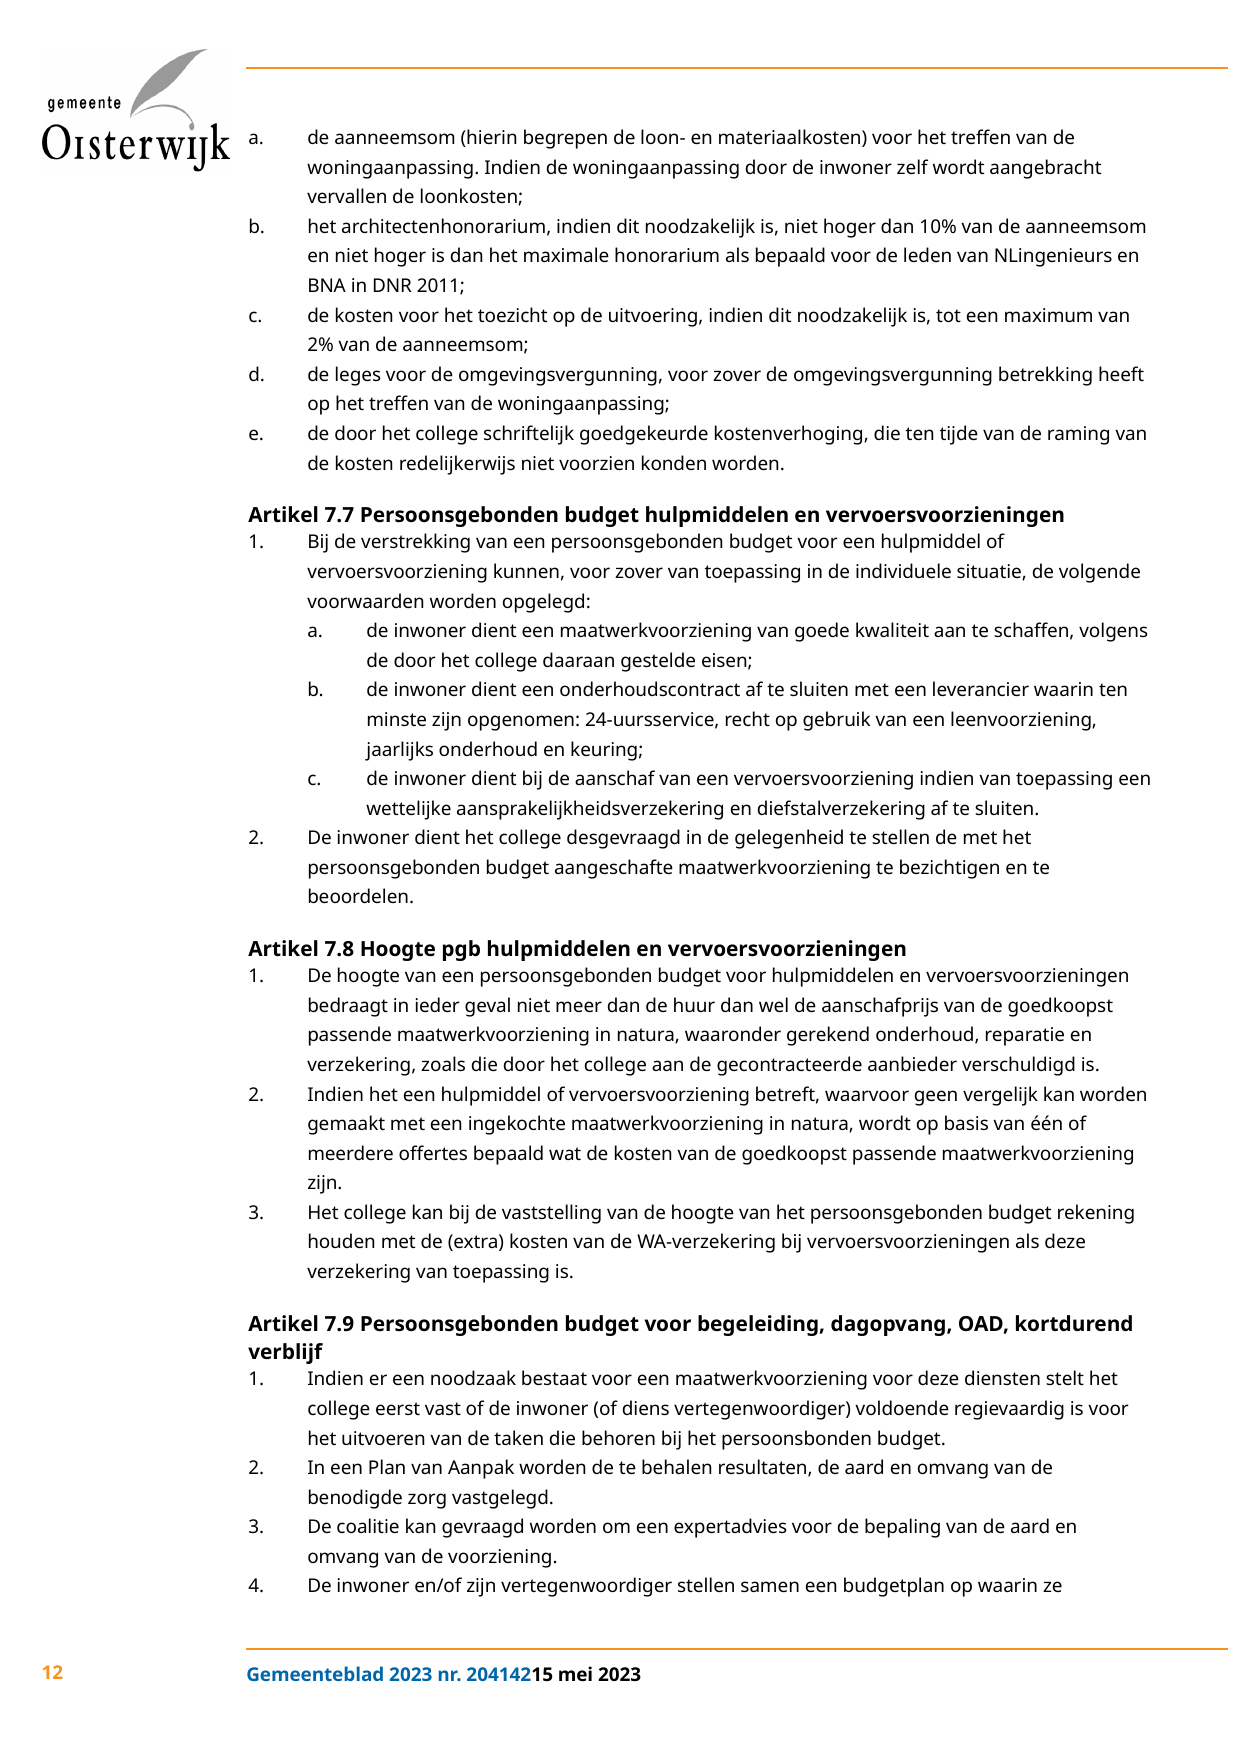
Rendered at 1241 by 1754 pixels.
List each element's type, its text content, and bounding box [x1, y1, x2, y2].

text Artikel 7.9 Persoonsgebonden budget voor begeleiding, dagopvang, OAD, kortdurend verblijf [248, 1309, 1152, 1366]
list Indien het een hulpmiddel of vervoersvoorziening betreft, waarvoor geen vergelijk kan worden gemaakt met een ingekochte maatwerkvoorziening in natura, wordt op basis van één of meerdere offertes bepaald wat de kosten van de goedkoopst passende maatwerkvoorziening zijn. [248, 1081, 1152, 1195]
list het architectenhonorarium, indien dit noodzakelijk is, niet hoger dan 10% van de aanneemsom en niet hoger is dan het maximale honorarium als bepaald voor de leden van NLingenieurs en BNA in DNR 2011; [248, 213, 1152, 298]
list Indien er een noodzaak bestaat voor een maatwerkvoorziening voor deze diensten stelt het college eerst vast of de inwoner (of diens vertegenwoordiger) voldoende regievaardig is voor het uitvoeren van de taken die behoren bij het persoonsbonden budget. [248, 1366, 1152, 1451]
list de inwoner dient bij de aanschaf van een vervoersvoorziening indien van toepassing een wettelijke aansprakelijkheidsverzekering en diefstalverzekering af te sluiten. [307, 765, 1152, 821]
list de door het college schriftelijk goedgekeurde kostenverhoging, die ten tijde van de raming van de kosten redelijkerwijs niet voorzien konden worden. [248, 420, 1152, 476]
list In een Plan van Aanpak worden de te behalen resultaten, de aard en omvang van de benodigde zorg vastgelegd. [248, 1454, 1152, 1510]
list de inwoner dient een onderhoudscontract af te sluiten met een leverancier waarin ten minste zijn opgenomen: 24-uursservice, recht op gebruik van een leenvoorziening, jaarlijks onderhoud en keuring; [307, 677, 1152, 761]
list De inwoner en/of zijn vertegenwoordiger stellen samen een budgetplan op waarin ze [248, 1573, 1152, 1598]
list Bij de verstrekking van een persoonsgebonden budget voor een hulpmiddel of vervoersvoorziening kunnen, voor zover van toepassing in de individuele situatie, de volgende voorwaarden worden opgelegd: [248, 529, 1152, 613]
text Artikel 7.8 Hoogte pgb hulpmiddelen en vervoersvoorzieningen [248, 934, 1152, 962]
list Het college kan bij de vaststelling van de hoogte van het persoonsgebonden budget rekening houden met de (extra) kosten van de WA-verzekering bij vervoersvoorzieningen als deze verzekering van toepassing is. [248, 1199, 1152, 1284]
text Artikel 7.7 Persoonsgebonden budget hulpmiddelen en vervoersvoorzieningen [248, 500, 1152, 529]
picture [41, 47, 231, 172]
list de kosten voor het toezicht op de uitvoering, indien dit noodzakelijk is, tot een maximum van 2% van de aanneemsom; [248, 302, 1152, 357]
list De inwoner dient het college desgevraagd in de gelegenheid te stellen de met het persoonsgebonden budget aangeschafte maatwerkvoorziening te bezichtigen en te beoordelen. [248, 824, 1152, 909]
list de inwoner dient een maatwerkvoorziening van goede kwaliteit aan te schaffen, volgens de door het college daaraan gestelde eisen; [307, 617, 1152, 673]
list de leges voor de omgevingsvergunning, voor zover de omgevingsvergunning betrekking heeft op het treffen van de woningaanpassing; [248, 361, 1152, 416]
list de aanneemsom (hierin begrepen de loon- en materiaalkosten) voor het treffen van de woningaanpassing. Indien de woningaanpassing door de inwoner zelf wordt aangebracht vervallen de loonkosten; [248, 124, 1152, 209]
list De coalitie kan gevraagd worden om een expertadvies voor de bepaling van de aard en omvang van de voorziening. [248, 1513, 1152, 1569]
list De hoogte van een persoonsgebonden budget voor hulpmiddelen en vervoersvoorzieningen bedraagt in ieder geval niet meer dan de huur dan wel de aanschafprijs van de goedkoopst passende maatwerkvoorziening in natura, waaronder gerekend onderhoud, reparatie en verzekering, zoals die door het college aan de gecontracteerde aanbieder verschuldigd is. [248, 962, 1152, 1077]
